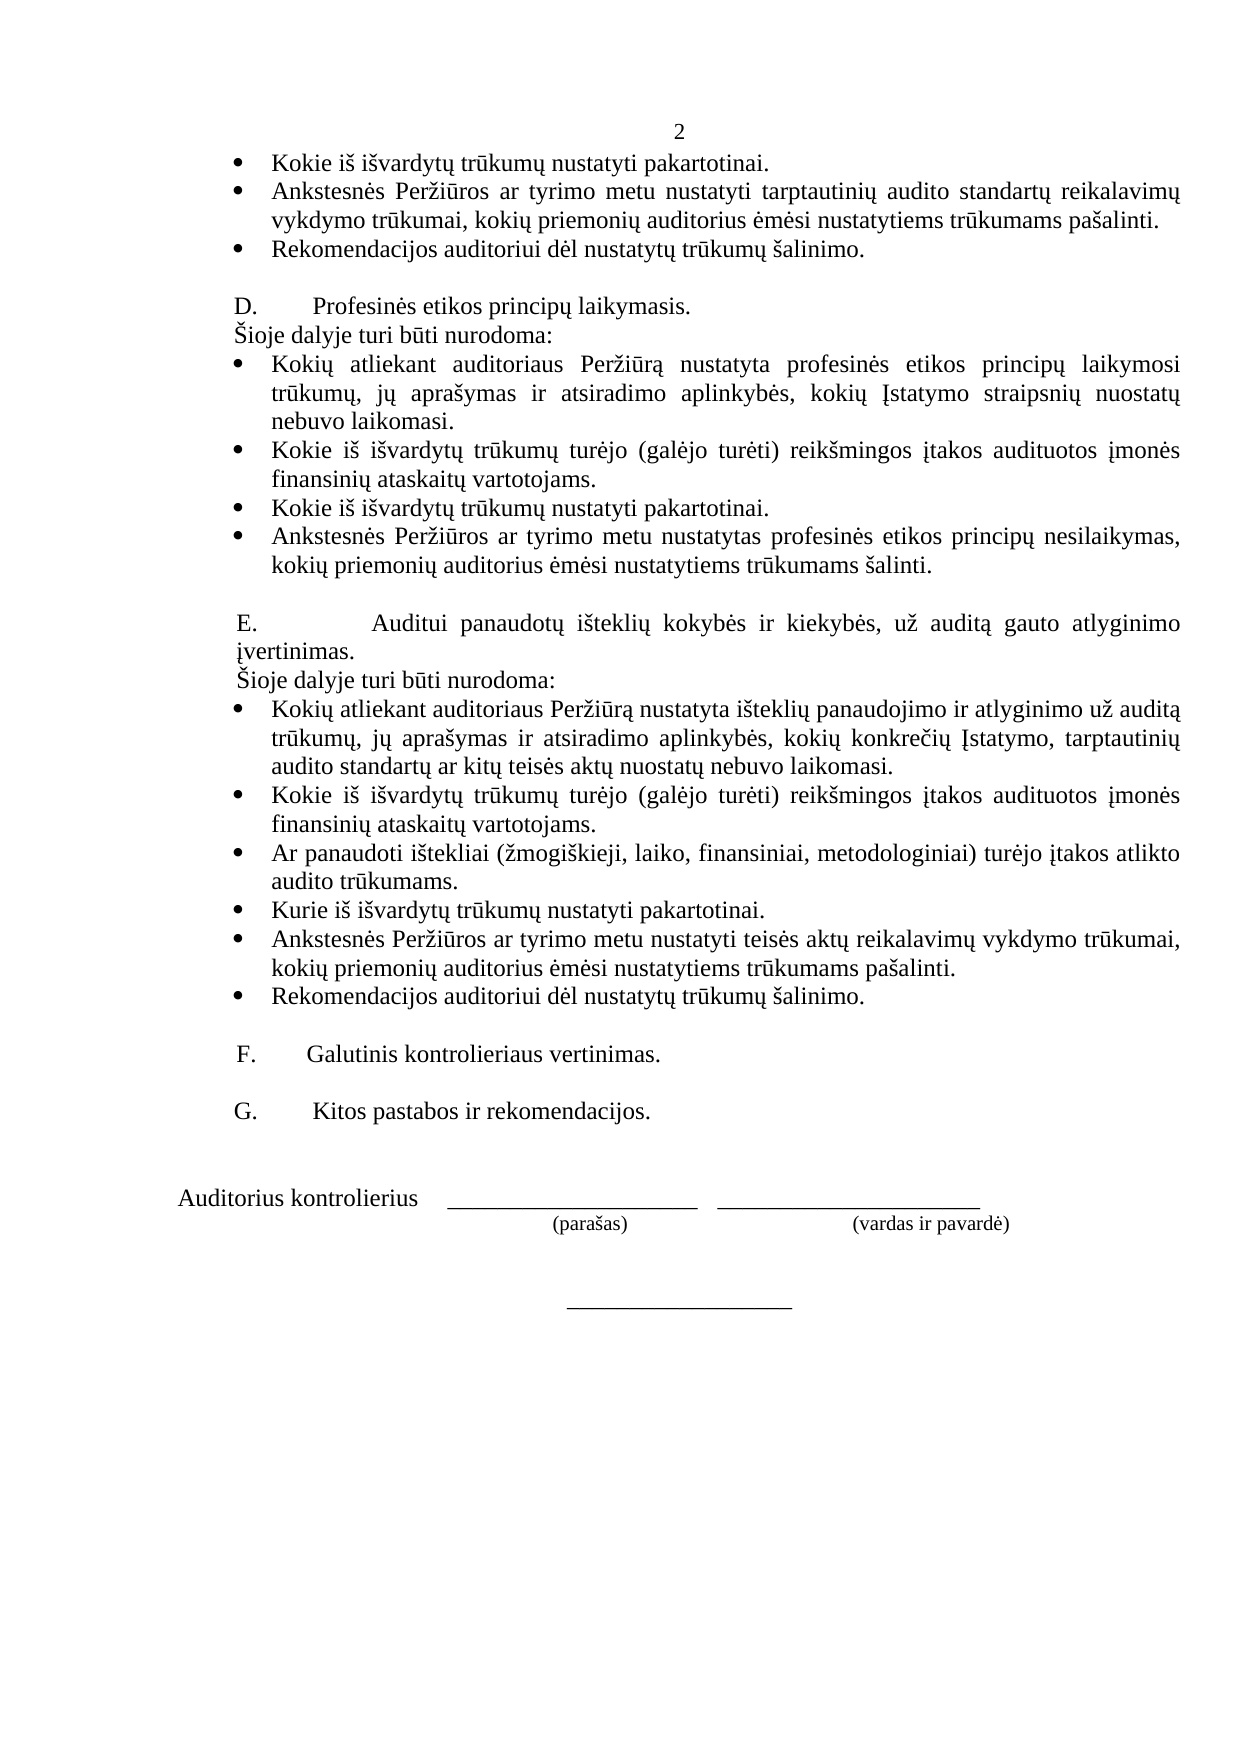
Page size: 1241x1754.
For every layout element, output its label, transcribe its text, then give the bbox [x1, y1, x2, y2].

text D. Profesinės etikos principų laikymasis. [177, 291, 1181, 320]
text  Rekomendacijos auditoriui dėl nustatytų trūkumų šalinimo. [233, 981, 1181, 1010]
text  Kokių atliekant auditoriaus Peržiūrą nustatyta išteklių panaudojimo ir atlyginimo už auditą trūkumų, jų aprašymas ir atsiradimo aplinkybės, kokių konkrečių Įstatymo, tarptautinių audito standartų ar kitų teisės aktų nuostatų nebuvo laikomasi. [233, 694, 1181, 780]
text  Ankstesnės Peržiūros ar tyrimo metu nustatyti tarptautinių audito standartų reikalavimų vykdymo trūkumai, kokių priemonių auditorius ėmėsi nustatytiems trūkumams pašalinti. [233, 176, 1181, 234]
text  Kokie iš išvardytų trūkumų turėjo (galėjo turėti) reikšmingos įtakos audituotos įmonės finansinių ataskaitų vartotojams. [233, 780, 1181, 838]
text  Ankstesnės Peržiūros ar tyrimo metu nustatytas profesinės etikos principų nesilaikymas, kokių priemonių auditorius ėmėsi nustatytiems trūkumams šalinti. [233, 521, 1181, 579]
text  Kokie iš išvardytų trūkumų nustatyti pakartotinai. [233, 493, 1181, 521]
text __________________ [177, 1283, 1181, 1312]
text Šioje dalyje turi būti nurodoma: [177, 665, 1181, 694]
text  Rekomendacijos auditoriui dėl nustatytų trūkumų šalinimo. [233, 234, 1181, 263]
text  Kokių atliekant auditoriaus Peržiūrą nustatyta profesinės etikos principų laikymosi trūkumų, jų aprašymas ir atsiradimo aplinkybės, kokių Įstatymo straipsnių nuostatų nebuvo laikomasi. [233, 349, 1181, 435]
text F. Galutinis kontrolieriaus vertinimas. [177, 1039, 1181, 1068]
text Auditorius kontrolierius ____________________ _____________________ [177, 1183, 1181, 1211]
text  Kokie iš išvardytų trūkumų nustatyti pakartotinai. [233, 148, 1181, 176]
text  Kurie iš išvardytų trūkumų nustatyti pakartotinai. [233, 895, 1181, 924]
text E. Auditui panaudotų išteklių kokybės ir kiekybės, už auditą gauto atlyginimo įvertinimas. [236, 608, 1181, 665]
text  Ar panaudoti ištekliai (žmogiškieji, laiko, finansiniai, metodologiniai) turėjo įtakos atlikto audito trūkumams. [233, 838, 1181, 895]
text  Ankstesnės Peržiūros ar tyrimo metu nustatyti teisės aktų reikalavimų vykdymo trūkumai, kokių priemonių auditorius ėmėsi nustatytiems trūkumams pašalinti. [233, 924, 1181, 981]
text (parašas) (vardas ir pavardė) [177, 1211, 1181, 1235]
text  Kokie iš išvardytų trūkumų turėjo (galėjo turėti) reikšmingos įtakos audituotos įmonės finansinių ataskaitų vartotojams. [233, 435, 1181, 493]
text Šioje dalyje turi būti nurodoma: [177, 320, 1181, 349]
text G. Kitos pastabos ir rekomendacijos. [177, 1096, 1181, 1125]
